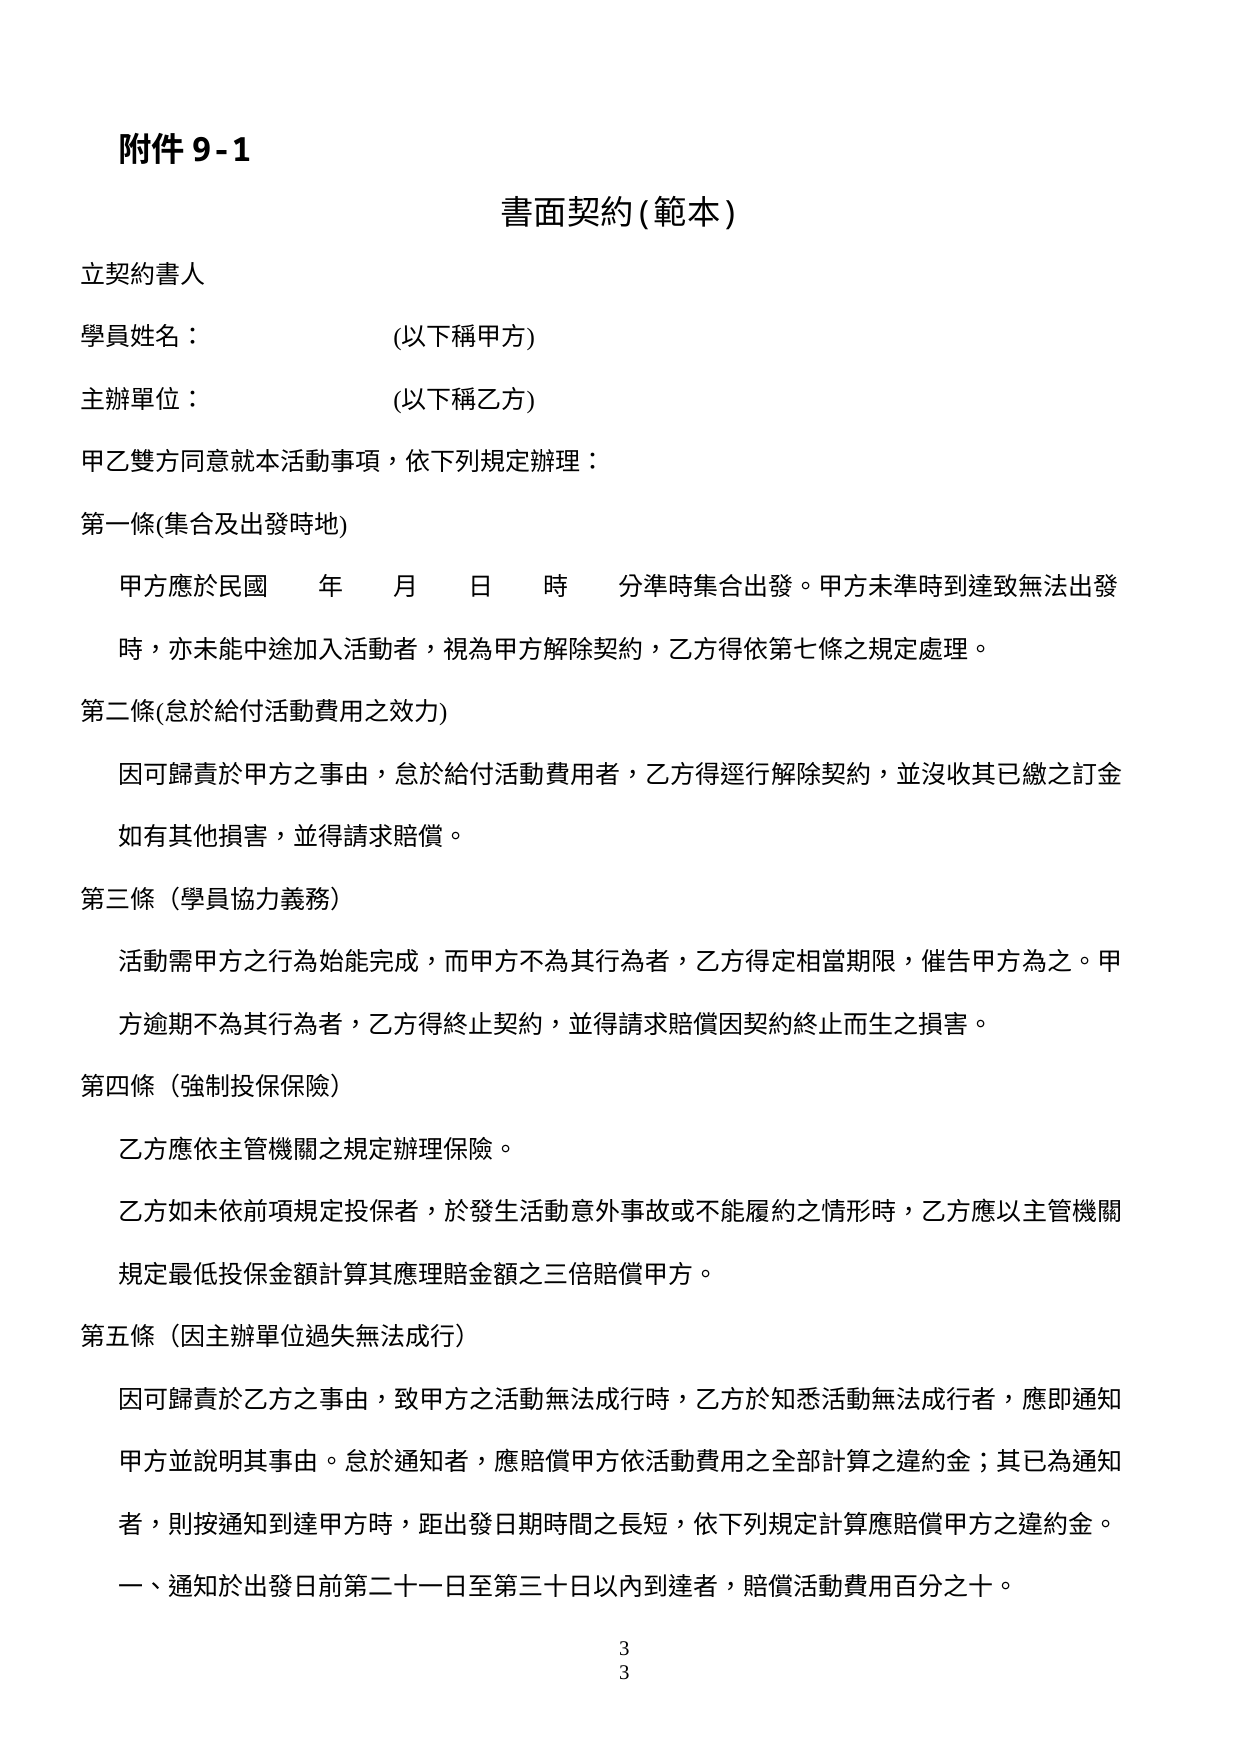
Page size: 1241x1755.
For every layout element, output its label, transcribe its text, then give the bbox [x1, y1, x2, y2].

text 附件9-1 [118, 106, 1122, 168]
text 一、通知於出發日前第二十一日至第三十日以內到達者，賠償活動費用百分之十。 [118, 1543, 1122, 1606]
text 第一條(集合及出發時地) [62, 481, 1181, 543]
text 第二條(怠於給付活動費用之效力) [62, 668, 1181, 731]
text 因可歸責於甲方之事由，怠於給付活動費用者，乙方得逕行解除契約，並沒收其已繳之訂金。如有其他損害，並得請求賠償。 [118, 731, 1122, 856]
text 第四條（強制投保保險） [62, 1043, 1181, 1106]
text 主辦單位： (以下稱乙方) [62, 356, 1181, 418]
text 書面契約(範本) [118, 168, 1122, 231]
text 甲方應於民國 年 月 日 時 分準時集合出發。甲方未準時到達致無法出發時，亦未能中途加入活動者，視為甲方解除契約，乙方得依第七條之規定處理。 [118, 543, 1122, 668]
text 第五條（因主辦單位過失無法成行） [62, 1293, 1181, 1356]
text 第三條（學員協力義務） [62, 856, 1181, 918]
text 乙方如未依前項規定投保者，於發生活動意外事故或不能履約之情形時，乙方應以主管機關規定最低投保金額計算其應理賠金額之三倍賠償甲方。 [118, 1168, 1122, 1293]
text 活動需甲方之行為始能完成，而甲方不為其行為者，乙方得定相當期限，催告甲方為之。甲方逾期不為其行為者，乙方得終止契約，並得請求賠償因契約終止而生之損害。 [118, 918, 1122, 1043]
text 立契約書人 [62, 231, 1181, 293]
text 因可歸責於乙方之事由，致甲方之活動無法成行時，乙方於知悉活動無法成行者，應即通知甲方並說明其事由。怠於通知者，應賠償甲方依活動費用之全部計算之違約金；其已為通知者，則按通知到達甲方時，距出發日期時間之長短，依下列規定計算應賠償甲方之違約金。 [118, 1356, 1122, 1543]
text 乙方應依主管機關之規定辦理保險。 [118, 1106, 1122, 1168]
text 學員姓名： (以下稱甲方) [62, 293, 1181, 356]
text 甲乙雙方同意就本活動事項，依下列規定辦理： [62, 418, 1181, 481]
